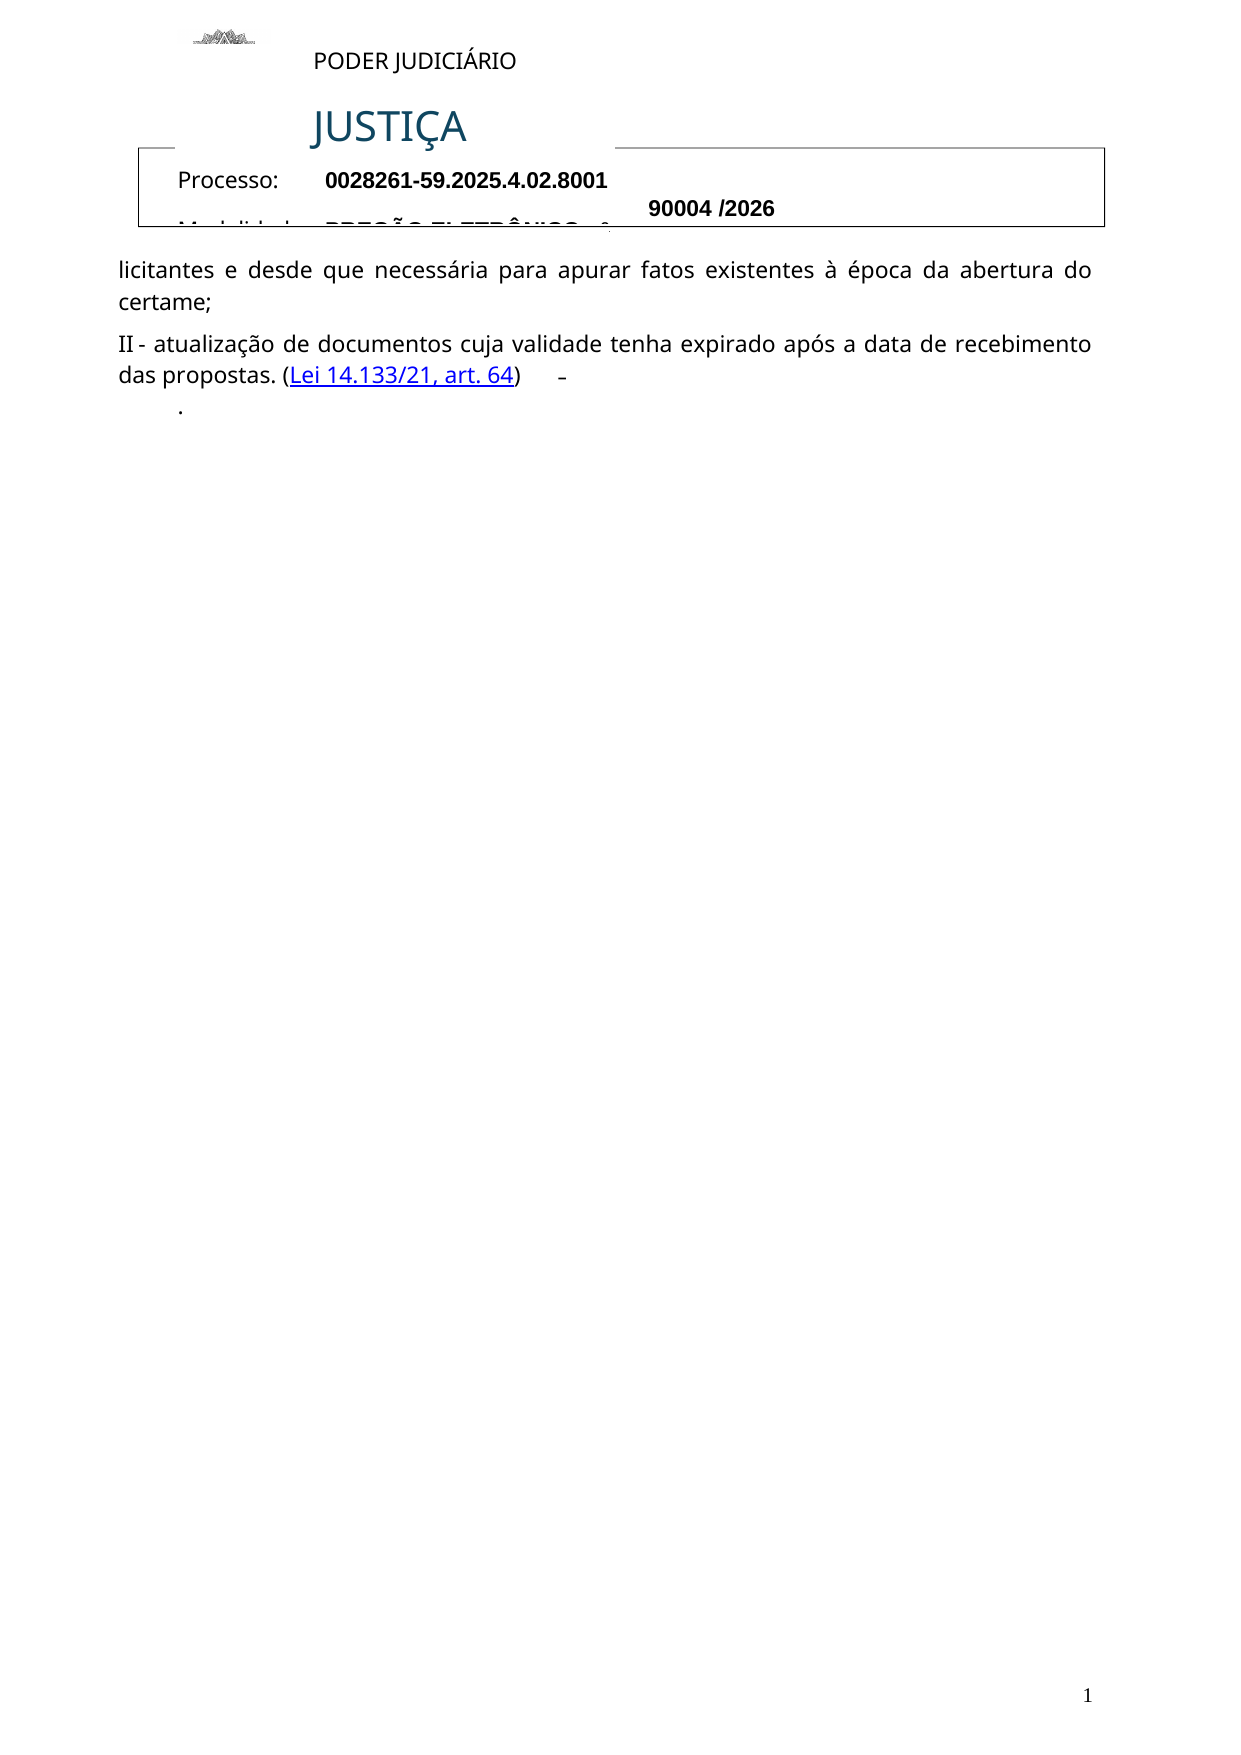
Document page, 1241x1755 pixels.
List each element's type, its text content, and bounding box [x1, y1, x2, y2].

list licitantes e desde que necessária para apurar fatos existentes à época da abertura do certame; [118, 254, 1094, 317]
text . [177, 390, 1137, 421]
list - atualização de documentos cuja validade tenha expirado após a data de recebimento das propostas. (Lei 14.133/21, art. 64) [118, 327, 1094, 390]
